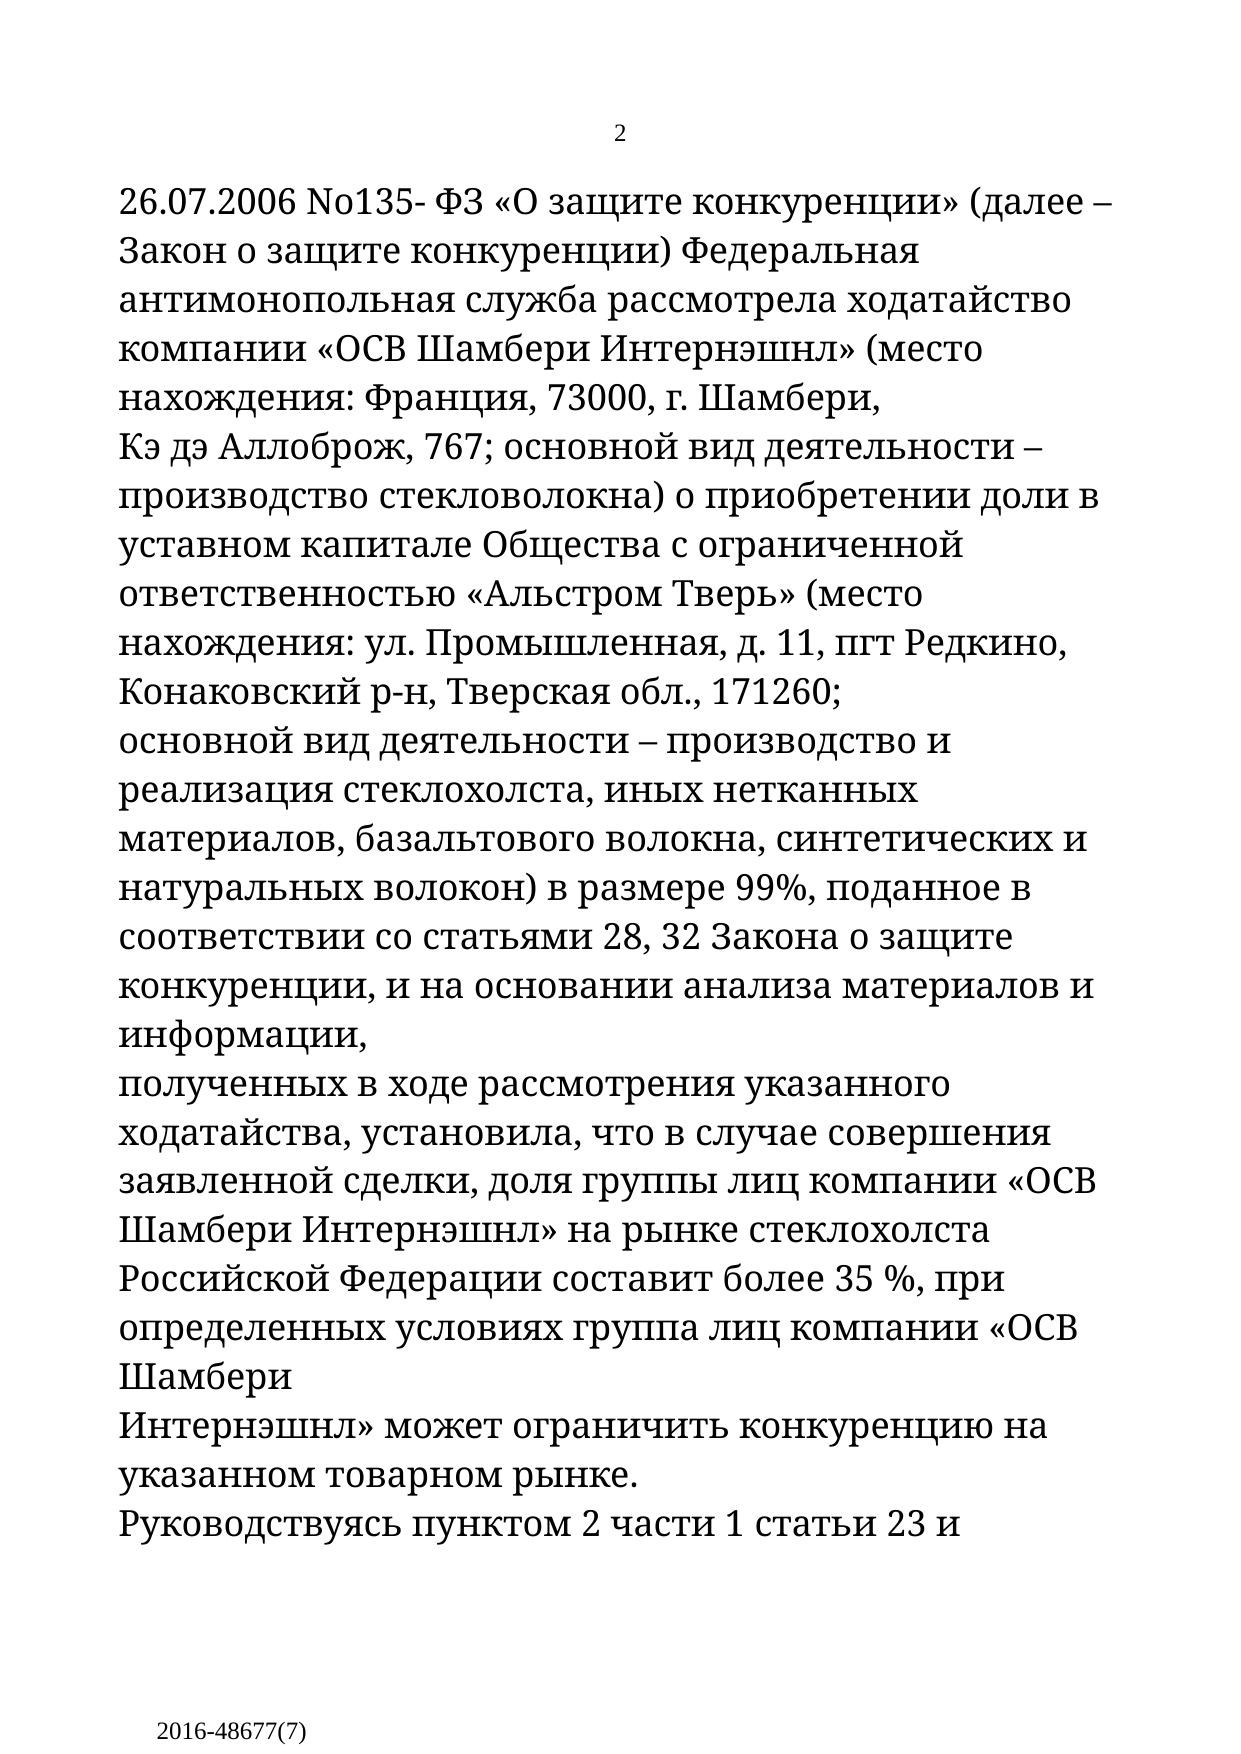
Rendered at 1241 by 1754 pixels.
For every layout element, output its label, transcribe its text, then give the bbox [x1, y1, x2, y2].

text Кэ дэ Аллоброж, 767; основной вид деятельности – производство стекловолокна) о приобретении доли в уставном капитале Общества с ограниченной ответственностью «Альстром Тверь» (место нахождения: ул. Промышленная, д. 11, пгт Редкино, Конаковский р-н, Тверская обл., 171260; [118, 421, 1122, 715]
text основной вид деятельности – производство и реализация стеклохолста, иных нетканных материалов, базальтового волокна, синтетических и натуральных волокон) в размере 99%, поданное в соответствии со статьями 28, 32 Закона о защите конкуренции, и на основании анализа материалов и информации, [118, 715, 1122, 1058]
text полученных в ходе рассмотрения указанного ходатайства, установила, что в случае совершения заявленной сделки, доля группы лиц компании «ОСВ Шамбери Интернэшнл» на рынке стеклохолста Российской Федерации составит более 35 %, при определенных условиях группа лиц компании «ОСВ Шамбери [118, 1058, 1122, 1400]
text Интернэшнл» может ограничить конкуренцию на указанном товарном рынке. [118, 1400, 1122, 1498]
text Руководствуясь пунктом 2 части 1 статьи 23 и [118, 1498, 1122, 1547]
text 26.07.2006 No135- ФЗ «О защите конкуренции» (далее – Закон о защите конкуренции) Федеральная антимонопольная служба рассмотрела ходатайство компании «ОСВ Шамбери Интернэшнл» (место нахождения: Франция, 73000, г. Шамбери, [118, 176, 1122, 421]
